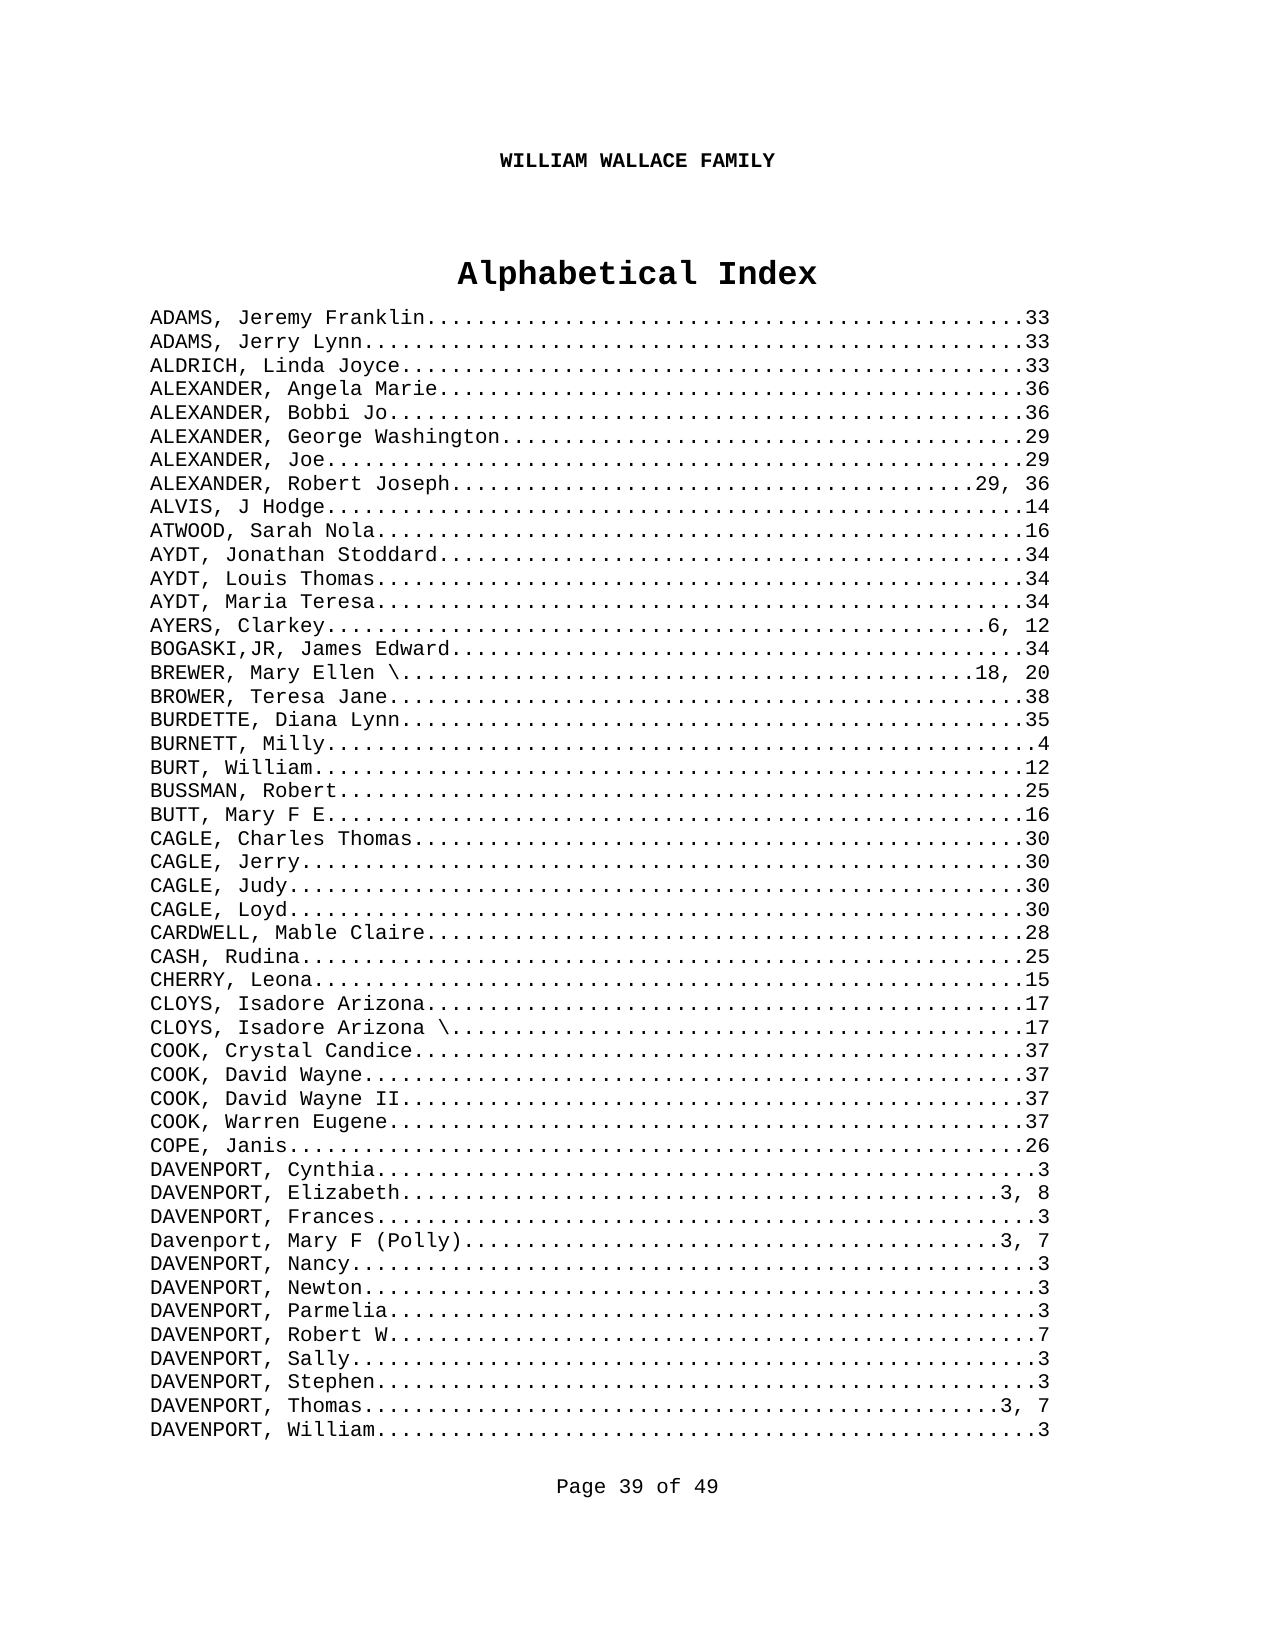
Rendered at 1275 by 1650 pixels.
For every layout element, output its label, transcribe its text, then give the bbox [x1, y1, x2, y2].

text CAGLE, Judy 30 [150, 875, 1125, 898]
text ADAMS, Jeremy Franklin 33 [150, 307, 1125, 331]
text DAVENPORT, Cynthia 3 [150, 1159, 1125, 1182]
text BREWER, Mary Ellen \ 18, 20 [150, 662, 1125, 686]
text ALEXANDER, Joe 29 [150, 449, 1125, 473]
text COPE, Janis 26 [150, 1135, 1125, 1159]
text CLOYS, Isadore Arizona \ 17 [150, 1017, 1125, 1040]
text DAVENPORT, Elizabeth 3, 8 [150, 1182, 1125, 1206]
text DAVENPORT, Newton 3 [150, 1277, 1125, 1301]
text DAVENPORT, William 3 [150, 1419, 1125, 1442]
text CHERRY, Leona 15 [150, 969, 1125, 993]
text BURNETT, Milly 4 [150, 733, 1125, 757]
text BOGASKI,JR, James Edward 34 [150, 638, 1125, 662]
text DAVENPORT, Thomas 3, 7 [150, 1395, 1125, 1419]
text COOK, Warren Eugene 37 [150, 1111, 1125, 1135]
text CARDWELL, Mable Claire 28 [150, 922, 1125, 946]
text COOK, David Wayne 37 [150, 1064, 1125, 1088]
text ALEXANDER, Robert Joseph 29, 36 [150, 473, 1125, 497]
text CASH, Rudina 25 [150, 946, 1125, 969]
text DAVENPORT, Frances 3 [150, 1206, 1125, 1229]
text ALEXANDER, Angela Marie 36 [150, 378, 1125, 402]
text COOK, David Wayne II 37 [150, 1088, 1125, 1111]
subtitle Alphabetical Index [150, 257, 1125, 295]
text AYERS, Clarkey 6, 12 [150, 615, 1125, 638]
text CAGLE, Loyd 30 [150, 898, 1125, 922]
text Davenport, Mary F (Polly) 3, 7 [150, 1229, 1125, 1253]
text BROWER, Teresa Jane 38 [150, 686, 1125, 709]
text BURDETTE, Diana Lynn 35 [150, 709, 1125, 733]
text BUSSMAN, Robert 25 [150, 780, 1125, 804]
text ADAMS, Jerry Lynn 33 [150, 331, 1125, 355]
text AYDT, Louis Thomas 34 [150, 567, 1125, 591]
text CAGLE, Jerry 30 [150, 851, 1125, 875]
text ALEXANDER, George Washington 29 [150, 426, 1125, 449]
text DAVENPORT, Stephen 3 [150, 1371, 1125, 1395]
text ALEXANDER, Bobbi Jo 36 [150, 402, 1125, 426]
text CAGLE, Charles Thomas 30 [150, 828, 1125, 851]
text BUTT, Mary F E 16 [150, 804, 1125, 828]
text ALDRICH, Linda Joyce 33 [150, 355, 1125, 378]
text AYDT, Maria Teresa 34 [150, 591, 1125, 615]
text CLOYS, Isadore Arizona 17 [150, 993, 1125, 1017]
text COOK, Crystal Candice 37 [150, 1040, 1125, 1064]
text ALVIS, J Hodge 14 [150, 497, 1125, 520]
text ATWOOD, Sarah Nola 16 [150, 520, 1125, 544]
text BURT, William 12 [150, 757, 1125, 780]
text DAVENPORT, Sally 3 [150, 1348, 1125, 1371]
text DAVENPORT, Nancy 3 [150, 1253, 1125, 1277]
text DAVENPORT, Parmelia 3 [150, 1301, 1125, 1324]
text DAVENPORT, Robert W 7 [150, 1324, 1125, 1348]
text AYDT, Jonathan Stoddard 34 [150, 544, 1125, 567]
